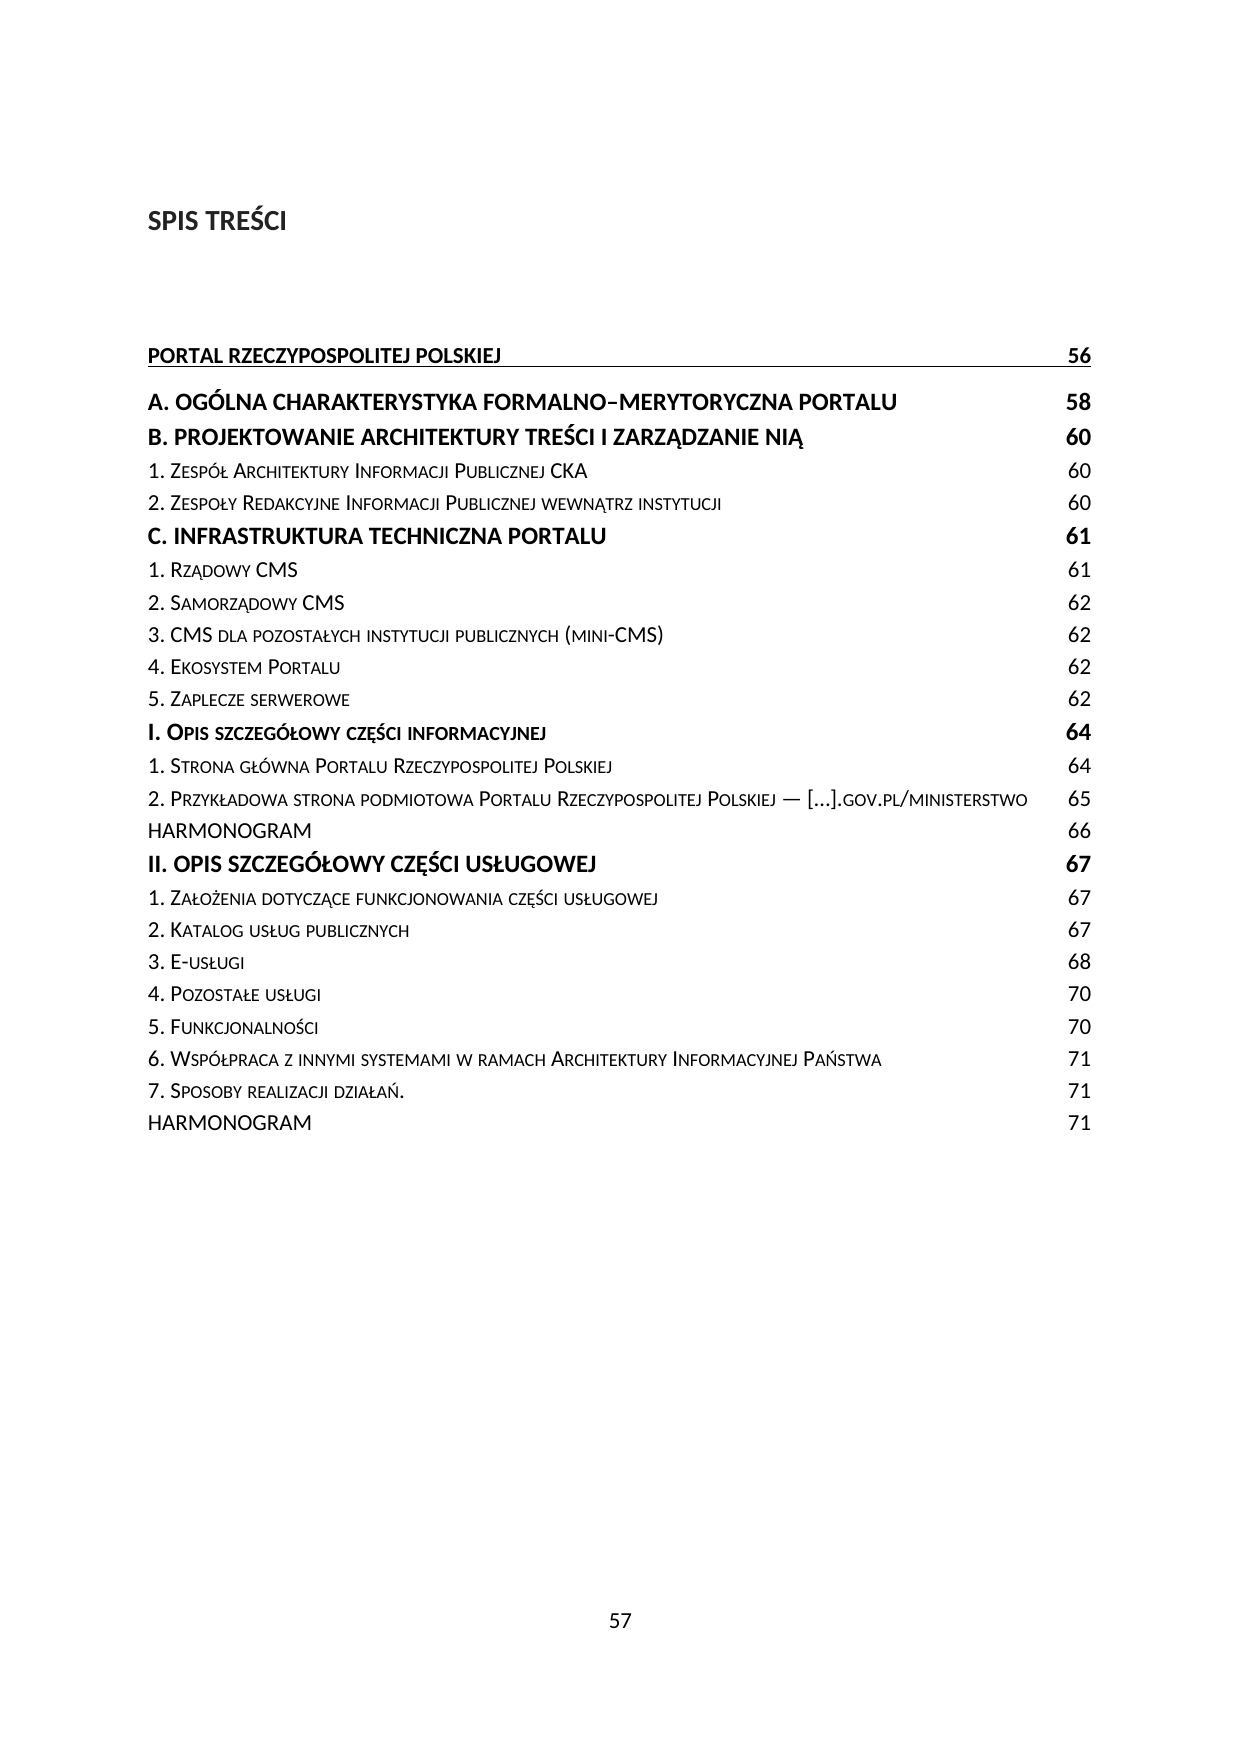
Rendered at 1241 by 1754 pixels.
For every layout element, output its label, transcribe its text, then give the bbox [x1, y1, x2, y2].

text 5. Zaplecze serwerowe 62 [148, 684, 1093, 712]
text 2. Katalog usług publicznych 67 [148, 915, 1093, 943]
text C. INFRASTRUKTURA TECHNICZNA PORTALU 61 [148, 521, 1093, 551]
text 1. Strona główna Portalu Rzeczypospolitej Polskiej 64 [148, 751, 1093, 779]
text 5. Funkcjonalności 70 [148, 1012, 1093, 1040]
text HARMONOGRAM 71 [148, 1108, 1093, 1136]
text 3. CMS dla pozostałych instytucji publicznych (mini-CMS) 62 [148, 620, 1093, 648]
text 4. Pozostałe usługi 70 [148, 979, 1093, 1008]
text 1. Zespół Architektury Informacji Publicznej CKA 60 [148, 456, 1093, 484]
text 3. E-usługi 68 [148, 947, 1093, 975]
text 1. Założenia dotyczące funkcjonowania części usługowej 67 [148, 883, 1093, 911]
text 2. Przykładowa strona podmiotowa Portalu Rzeczypospolitej Polskiej — […].gov.pl/ministerstwo 65 [148, 784, 1093, 812]
text HARMONOGRAM 66 [148, 816, 1093, 844]
text B. PROJEKTOWANIE ARCHITEKTURY TREŚCI I ZARZĄDZANIE NIĄ 60 [148, 421, 1093, 452]
text Portal Rzeczypospolitej Polskiej 56 [148, 341, 1093, 369]
text 2. Samorządowy CMS 62 [148, 588, 1093, 616]
text II. OPIS SZCZEGÓŁOWY CZĘŚCI USŁUGOWEJ 67 [148, 848, 1093, 878]
text 7. Sposoby realizacji działań. 71 [148, 1076, 1093, 1104]
text 1. Rządowy CMS 61 [148, 556, 1093, 583]
text A. OGÓLNA CHARAKTERYSTYKA FORMALNO–MERYTORYCZNA PORTALU 58 [148, 386, 1093, 417]
text SPIS TREŚCI [148, 202, 1093, 237]
text 2. Zespoły Redakcyjne Informacji Publicznej wewnątrz instytucji 60 [148, 488, 1093, 516]
text 4. Ekosystem Portalu 62 [148, 652, 1093, 680]
text 6. Współpraca z innymi systemami w ramach Architektury Informacyjnej Państwa 71 [148, 1044, 1093, 1072]
text I. Opis szczegółowy części informacyjnej 64 [148, 716, 1093, 747]
